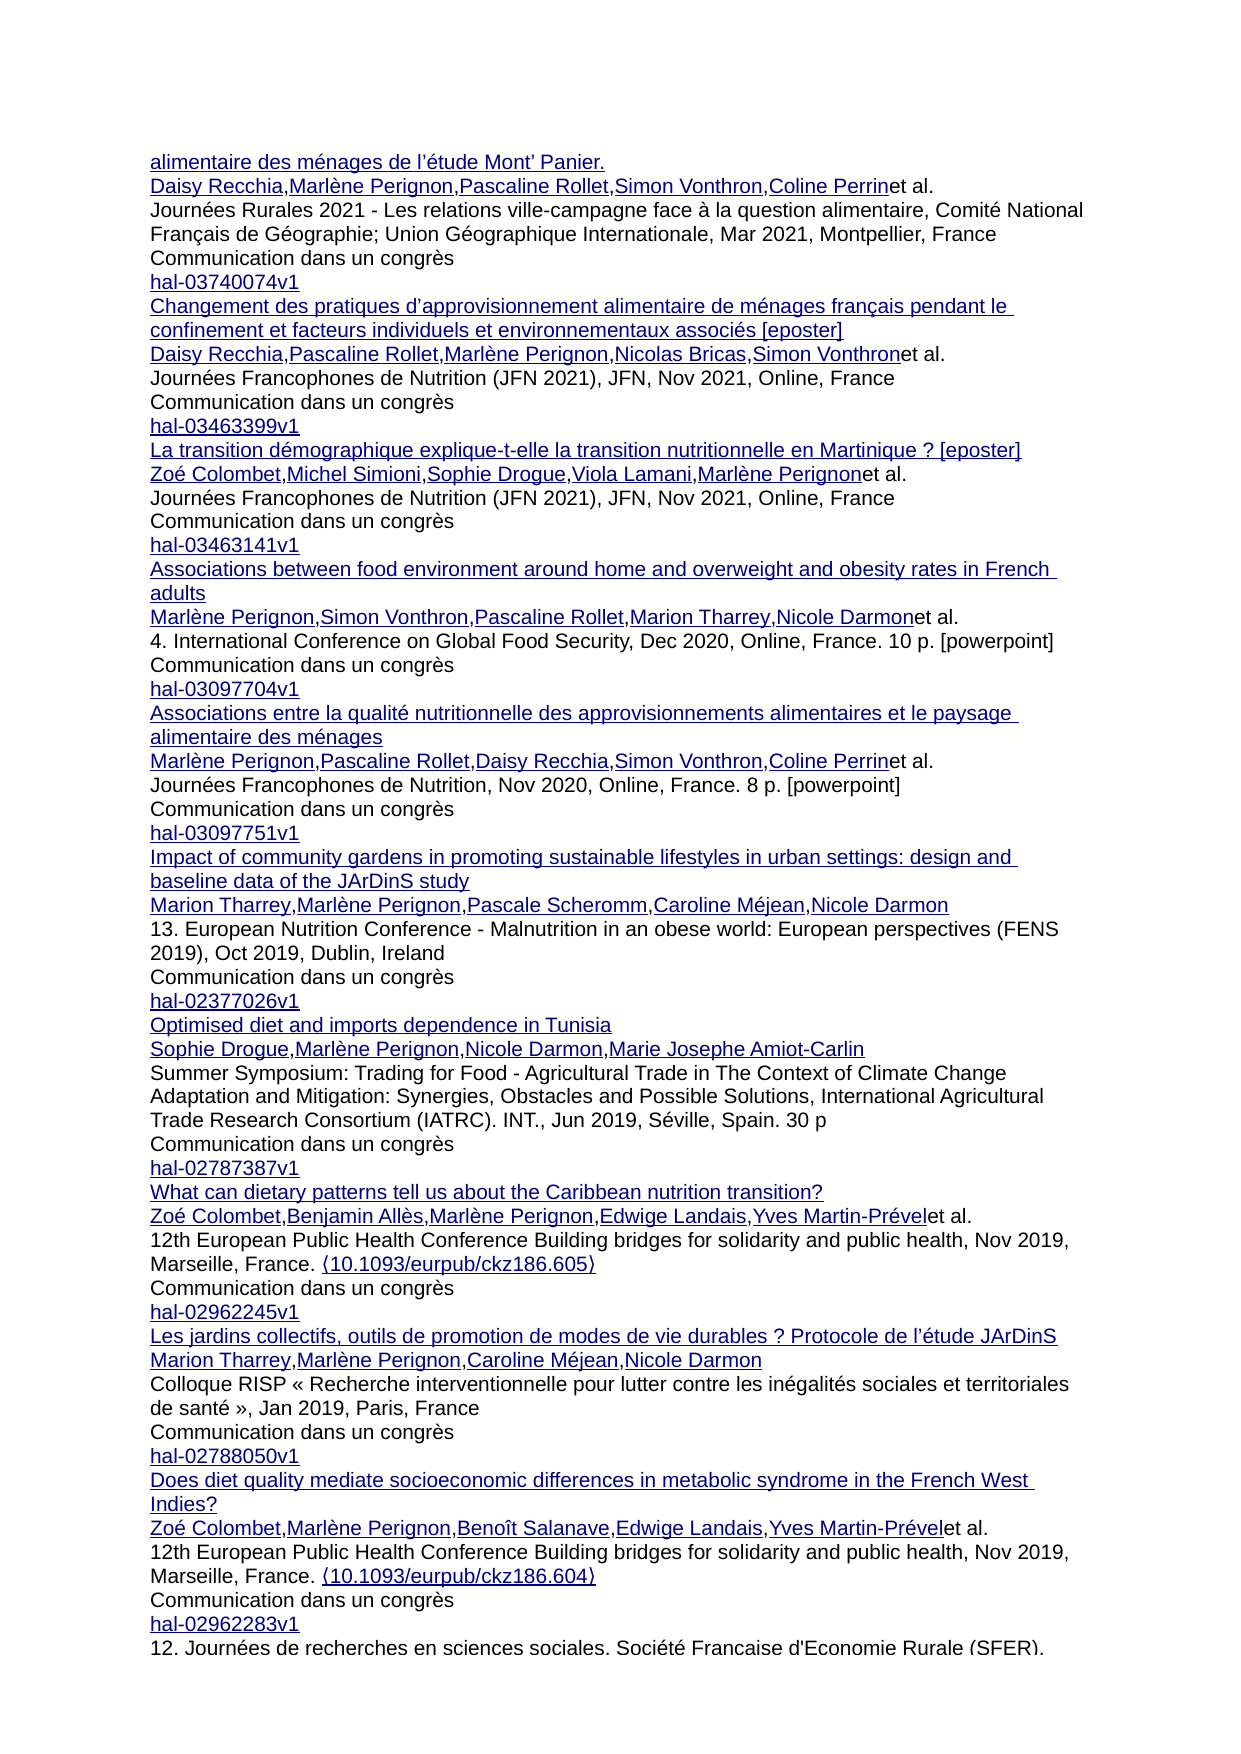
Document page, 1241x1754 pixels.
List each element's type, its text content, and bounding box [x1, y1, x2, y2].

table_cell What can dietary patterns tell us about the Caribbean nutrition transition? Zoé Colombet,Benjamin Allès,Marlène Perignon,Edwige Landais,Yves Martin-Prévelet al. 12th European Public Health Conference Building bridges for solidarity and public health, Nov 2019, Marseille, France. ⟨10.1093/eurpub/ckz186.605⟩ Communication dans un congrès hal-02962245v1 [150, 1180, 1090, 1324]
table_cell Does diet quality explain socioeconomic difference in metabolic syndrome in French West Indies? Zoé Colombet,Marlène Perignon,Benoit Salanave,Edwige Landais,Yves Martin-Prévelet al. 12. Journées de recherches en sciences sociales, Société Française d'Economie Rurale (SFER). FRA.; Centre de Coopération Internationale en Recherche Agronomique pour le Développement (CIRAD). FRA.; Institut National de la Recherche Agronomique (INRA). FRA.; Ecole Nationale Vétérinaire Agroalimentaire et de l'Alimentation Nantes Atlantique (ONIRIS). FRA.; Université de Nantes (UN). FRA., Dec 2018, Nantes, France Communication dans un congrès hal-02734970v1 [150, 1635, 1090, 1655]
table_cell La transition démographique explique-t-elle la transition nutritionnelle en Martinique ? [eposter] Zoé Colombet,Michel Simioni,Sophie Drogue,Viola Lamani,Marlène Perignonet al. Journées Francophones de Nutrition (JFN 2021), JFN, Nov 2021, Online, France Communication dans un congrès hal-03463141v1 [150, 438, 1090, 557]
table_cell Impact of community gardens in promoting sustainable lifestyles in urban settings: design and baseline data of the JArDinS study Marion Tharrey,Marlène Perignon,Pascale Scheromm,Caroline Méjean,Nicole Darmon 13. European Nutrition Conference - Malnutrition in an obese world: European perspectives (FENS 2019), Oct 2019, Dublin, Ireland Communication dans un congrès hal-02377026v1 [150, 845, 1090, 1012]
table_cell Associations entre la qualité nutritionnelle des approvisionnements alimentaires et le paysage alimentaire des ménages de l’étude Mont’ Panier. Daisy Recchia,Marlène Perignon,Pascaline Rollet,Simon Vonthron,Coline Perrinet al. Journées Rurales 2021 - Les relations ville-campagne face à la question alimentaire, Comité National Français de Géographie; Union Géographique Internationale, Mar 2021, Montpellier, France Communication dans un congrès hal-03740074v1 [150, 150, 1090, 294]
table_cell Associations between food environment around home and overweight and obesity rates in French adults Marlène Perignon,Simon Vonthron,Pascaline Rollet,Marion Tharrey,Nicole Darmonet al. 4. International Conference on Global Food Security, Dec 2020, Online, France. 10 p. [powerpoint] Communication dans un congrès hal-03097704v1 [150, 557, 1090, 701]
table_cell Associations entre la qualité nutritionnelle des approvisionnements alimentaires et le paysage alimentaire des ménages Marlène Perignon,Pascaline Rollet,Daisy Recchia,Simon Vonthron,Coline Perrinet al. Journées Francophones de Nutrition, Nov 2020, Online, France. 8 p. [powerpoint] Communication dans un congrès hal-03097751v1 [150, 701, 1090, 845]
table_cell Les jardins collectifs, outils de promotion de modes de vie durables ? Protocole de l’étude JArDinS Marion Tharrey,Marlène Perignon,Caroline Méjean,Nicole Darmon Colloque RISP « Recherche interventionnelle pour lutter contre les inégalités sociales et territoriales de santé », Jan 2019, Paris, France Communication dans un congrès hal-02788050v1 [150, 1324, 1090, 1468]
table_cell Changement des pratiques d’approvisionnement alimentaire de ménages français pendant le confinement et facteurs individuels et environnementaux associés [eposter] Daisy Recchia,Pascaline Rollet,Marlène Perignon,Nicolas Bricas,Simon Vonthronet al. Journées Francophones de Nutrition (JFN 2021), JFN, Nov 2021, Online, France Communication dans un congrès hal-03463399v1 [150, 294, 1090, 437]
table_cell Optimised diet and imports dependence in Tunisia Sophie Drogue,Marlène Perignon,Nicole Darmon,Marie Josephe Amiot-Carlin Summer Symposium: Trading for Food - Agricultural Trade in The Context of Climate Change Adaptation and Mitigation: Synergies, Obstacles and Possible Solutions, International Agricultural Trade Research Consortium (IATRC). INT., Jun 2019, Séville, Spain. 30 p Communication dans un congrès hal-02787387v1 [150, 1013, 1090, 1180]
table_cell Does diet quality mediate socioeconomic differences in metabolic syndrome in the French West Indies? Zoé Colombet,Marlène Perignon,Benoît Salanave,Edwige Landais,Yves Martin-Prévelet al. 12th European Public Health Conference Building bridges for solidarity and public health, Nov 2019, Marseille, France. ⟨10.1093/eurpub/ckz186.604⟩ Communication dans un congrès hal-02962283v1 [150, 1468, 1090, 1635]
